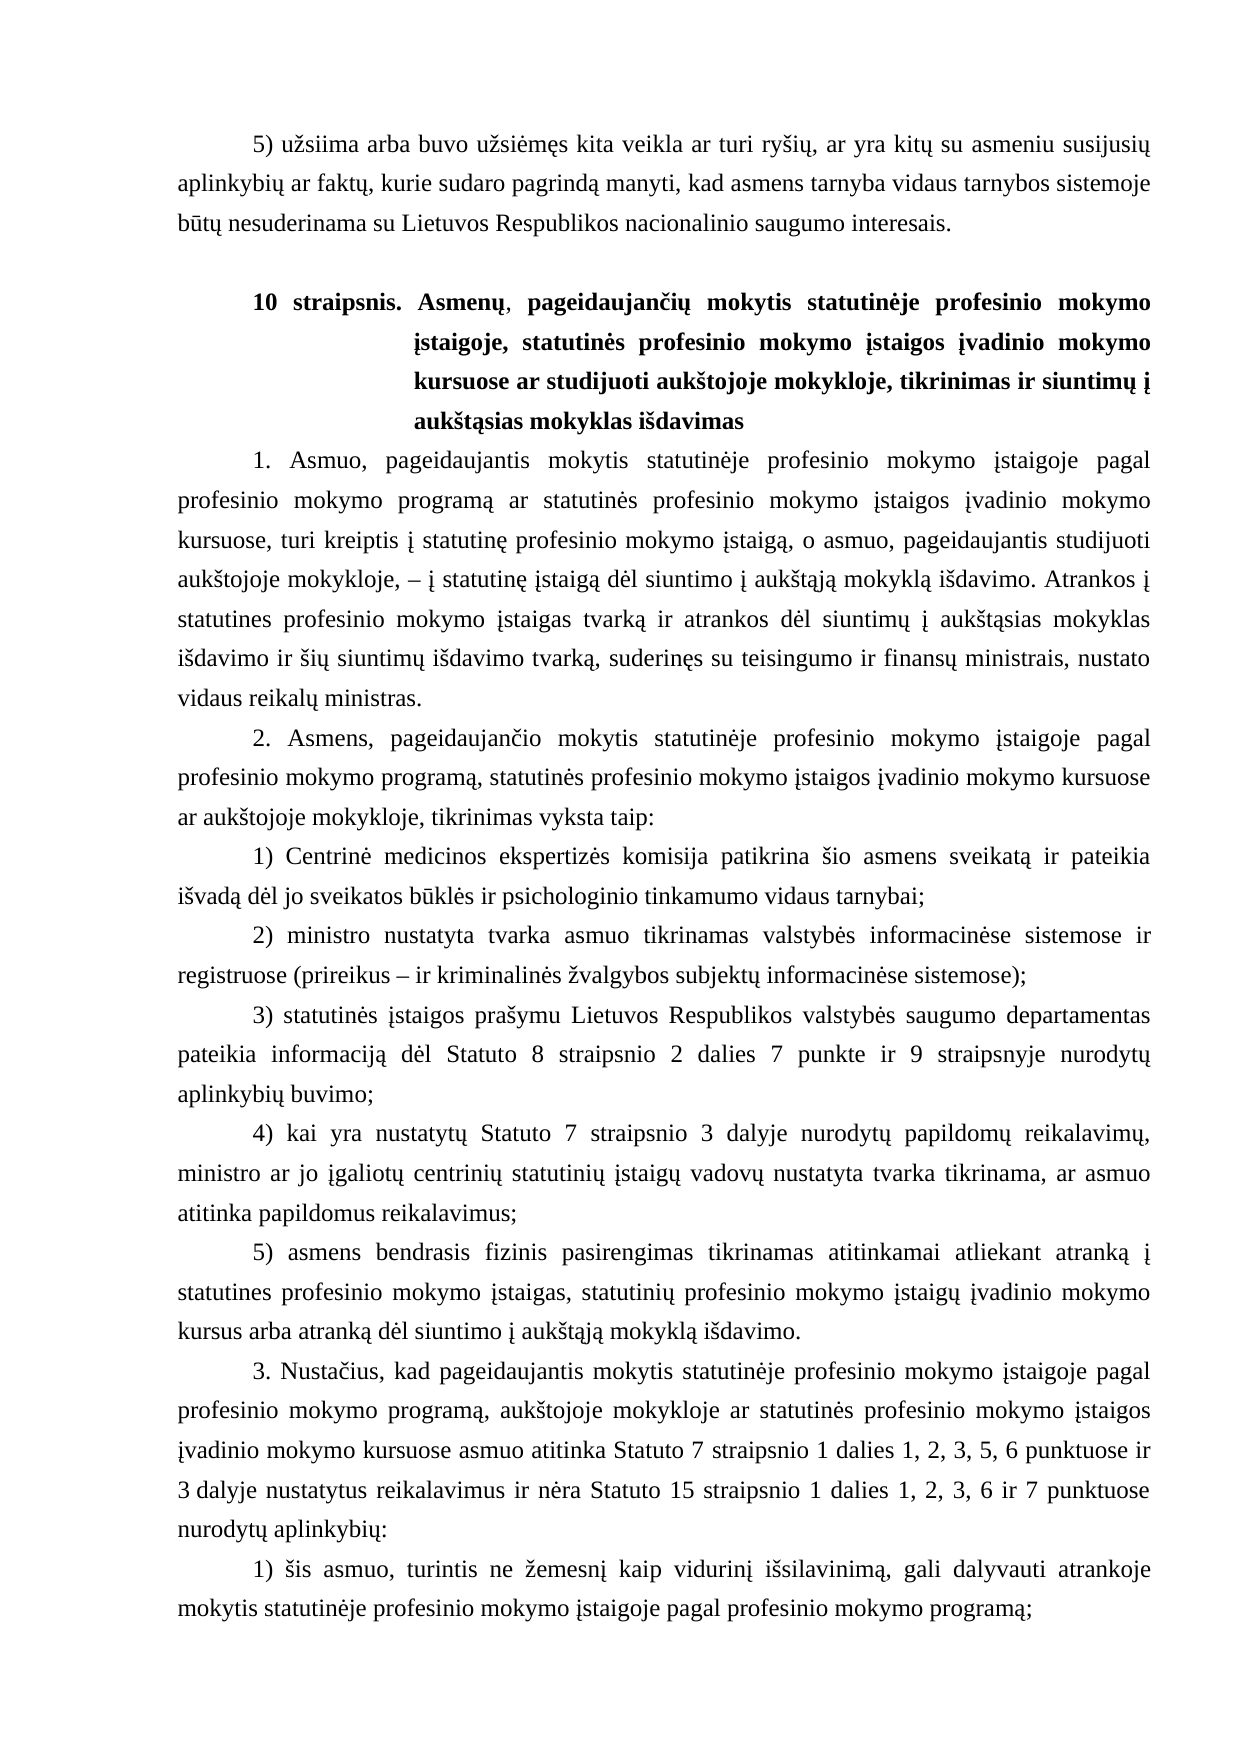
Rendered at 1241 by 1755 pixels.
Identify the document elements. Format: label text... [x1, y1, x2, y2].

text 4) kai yra nustatytų Statuto 7 straipsnio 3 dalyje nurodytų papildomų reikalavimų, ministro ar jo įgaliotų centrinių statutinių įstaigų vadovų nustatyta tvarka tikrinama, ar asmuo atitinka papildomus reikalavimus; [177, 1108, 1152, 1226]
text 1) šis asmuo, turintis ne žemesnį kaip vidurinį išsilavinimą, gali dalyvauti atrankoje mokytis statutinėje profesinio mokymo įstaigoje pagal profesinio mokymo programą; [177, 1543, 1152, 1622]
text 10 straipsnis. Asmenų, pageidaujančių mokytis statutinėje profesinio mokymo įstaigoje, statutinės profesinio mokymo įstaigos įvadinio mokymo kursuose ar studijuoti aukštojoje mokykloje, tikrinimas ir siuntimų į aukštąsias mokyklas išdavimas [252, 276, 1152, 435]
text 1) Centrinė medicinos ekspertizės komisija patikrina šio asmens sveikatą ir pateikia išvadą dėl jo sveikatos būklės ir psichologinio tinkamumo vidaus tarnybai; [177, 831, 1152, 910]
text 3) statutinės įstaigos prašymu Lietuvos Respublikos valstybės saugumo departamentas pateikia informaciją dėl Statuto 8 straipsnio 2 dalies 7 punkte ir 9 straipsnyje nurodytų aplinkybių buvimo; [177, 989, 1152, 1108]
text 5) asmens bendrasis fizinis pasirengimas tikrinamas atitinkamai atliekant atranką į statutines profesinio mokymo įstaigas, statutinių profesinio mokymo įstaigų įvadinio mokymo kursus arba atranką dėl siuntimo į aukštąją mokyklą išdavimo. [177, 1226, 1152, 1345]
text 2) ministro nustatyta tvarka asmuo tikrinamas valstybės informacinėse sistemose ir registruose (prireikus – ir kriminalinės žvalgybos subjektų informacinėse sistemose); [177, 910, 1152, 989]
text 2. Asmens, pageidaujančio mokytis statutinėje profesinio mokymo įstaigoje pagal profesinio mokymo programą, statutinės profesinio mokymo įstaigos įvadinio mokymo kursuose ar aukštojoje mokykloje, tikrinimas vyksta taip: [177, 712, 1152, 831]
text 1. Asmuo, pageidaujantis mokytis statutinėje profesinio mokymo įstaigoje pagal profesinio mokymo programą ar statutinės profesinio mokymo įstaigos įvadinio mokymo kursuose, turi kreiptis į statutinę profesinio mokymo įstaigą, o asmuo, pageidaujantis studijuoti aukštojoje mokykloje, – į statutinę įstaigą dėl siuntimo į aukštąją mokyklą išdavimo. Atrankos į statutines profesinio mokymo įstaigas tvarką ir atrankos dėl siuntimų į aukštąsias mokyklas išdavimo ir šių siuntimų išdavimo tvarką, suderinęs su teisingumo ir finansų ministrais, nustato vidaus reikalų ministras. [177, 435, 1152, 712]
text 5) užsiima arba buvo užsiėmęs kita veikla ar turi ryšių, ar yra kitų su asmeniu susijusių aplinkybių ar faktų, kurie sudaro pagrindą manyti, kad asmens tarnyba vidaus tarnybos sistemoje būtų nesuderinama su Lietuvos Respublikos nacionalinio saugumo interesais. [177, 118, 1152, 237]
text 3. Nustačius, kad pageidaujantis mokytis statutinėje profesinio mokymo įstaigoje pagal profesinio mokymo programą, aukštojoje mokykloje ar statutinės profesinio mokymo įstaigos įvadinio mokymo kursuose asmuo atitinka Statuto 7 straipsnio 1 dalies 1, 2, 3, 5, 6 punktuose ir 3 dalyje nustatytus reikalavimus ir nėra Statuto 15 straipsnio 1 dalies 1, 2, 3, 6 ir 7 punktuose nurodytų aplinkybių: [177, 1345, 1152, 1543]
